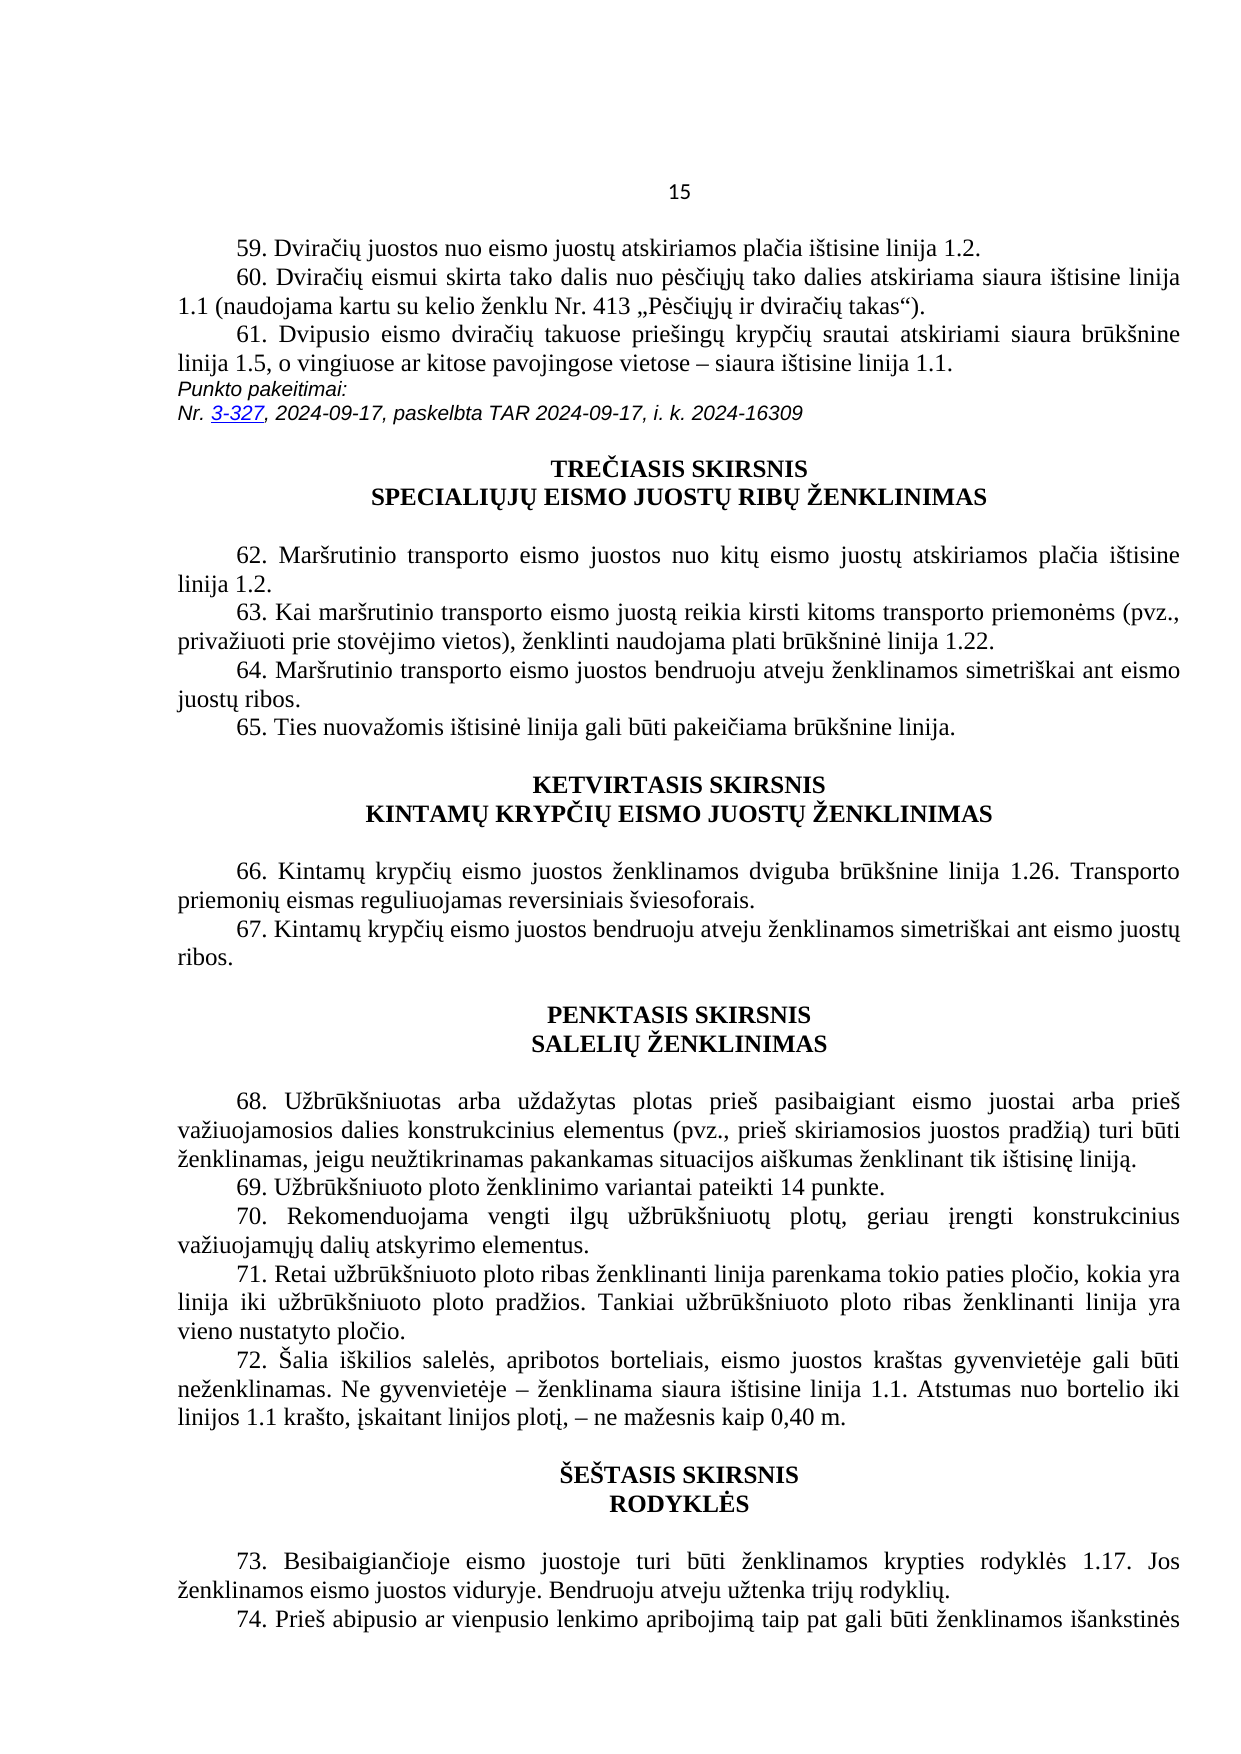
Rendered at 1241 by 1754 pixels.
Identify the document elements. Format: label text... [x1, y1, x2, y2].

text 59. Dviračių juostos nuo eismo juostų atskiriamos plačia ištisine linija 1.2. [177, 233, 1181, 262]
text KETVIRTASIS skirsnis [177, 770, 1181, 799]
text Specialiųjų eismo juostų ribų ženklinimas [177, 482, 1181, 511]
text 63. Kai maršrutinio transporto eismo juostą reikia kirsti kitoms transporto priemonėms (pvz., privažiuoti prie stovėjimo vietos), ženklinti naudojama plati brūkšninė linija 1.22. [177, 597, 1181, 655]
text Punkto pakeitimai: [177, 377, 1181, 401]
text 73. Besibaigiančioje eismo juostoje turi būti ženklinamos krypties rodyklės 1.17. Jos ženklinamos eismo juostos viduryje. Bendruoju atveju užtenka trijų rodyklių. [177, 1546, 1181, 1604]
text TREČIASIS skirsnis [177, 454, 1181, 482]
text 61. Dvipusio eismo dviračių takuose priešingų krypčių srautai atskiriami siaura brūkšnine linija 1.5, o vingiuose ar kitose pavojingose vietose – siaura ištisine linija 1.1. [177, 319, 1181, 377]
text 72. Šalia iškilios salelės, apribotos borteliais, eismo juostos kraštas gyvenvietėje gali būti neženklinamas. Ne gyvenvietėje – ženklinama siaura ištisine linija 1.1. Atstumas nuo bortelio iki linijos 1.1 krašto, įskaitant linijos plotį, – ne mažesnis kaip 0,40 m. [177, 1345, 1181, 1431]
text Rodyklės [177, 1489, 1181, 1517]
text 67. Kintamų krypčių eismo juostos bendruoju atveju ženklinamos simetriškai ant eismo juostų ribos. [177, 914, 1181, 971]
text ŠEŠTASIS skirsnis [177, 1460, 1181, 1489]
text 62. Maršrutinio transporto eismo juostos nuo kitų eismo juostų atskiriamos plačia ištisine linija 1.2. [177, 540, 1181, 597]
text 60. Dviračių eismui skirta tako dalis nuo pėsčiųjų tako dalies atskiriama siaura ištisine linija 1.1 (naudojama kartu su kelio ženklu Nr. 413 „Pėsčiųjų ir dviračių takas“). [177, 262, 1181, 319]
text 70. Rekomenduojama vengti ilgų užbrūkšniuotų plotų, geriau įrengti konstrukcinius važiuojamųjų dalių atskyrimo elementus. [177, 1201, 1181, 1259]
text 65. Ties nuovažomis ištisinė linija gali būti pakeičiama brūkšnine linija. [177, 712, 1181, 741]
text Salelių ženklinimas [177, 1029, 1181, 1057]
text 71. Retai užbrūkšniuoto ploto ribas ženklinanti linija parenkama tokio paties pločio, kokia yra linija iki užbrūkšniuoto ploto pradžios. Tankiai užbrūkšniuoto ploto ribas ženklinanti linija yra vieno nustatyto pločio. [177, 1259, 1181, 1345]
text 74. Prieš abipusio ar vienpusio lenkimo apribojimą taip pat gali būti ženklinamos išankstinės [177, 1604, 1181, 1632]
text PENKTASIS skirsnis [177, 1000, 1181, 1029]
text Kintamų krypčių eismo juostų ženklinimas [177, 799, 1181, 827]
text 69. Užbrūkšniuoto ploto ženklinimo variantai pateikti 14 punkte. [177, 1172, 1181, 1201]
text 68. Užbrūkšniuotas arba uždažytas plotas prieš pasibaigiant eismo juostai arba prieš važiuojamosios dalies konstrukcinius elementus (pvz., prieš skiriamosios juostos pradžią) turi būti ženklinamas, jeigu neužtikrinamas pakankamas situacijos aiškumas ženklinant tik ištisinę liniją. [177, 1086, 1181, 1172]
text 64. Maršrutinio transporto eismo juostos bendruoju atveju ženklinamos simetriškai ant eismo juostų ribos. [177, 655, 1181, 712]
text 66. Kintamų krypčių eismo juostos ženklinamos dviguba brūkšnine linija 1.26. Transporto priemonių eismas reguliuojamas reversiniais šviesoforais. [177, 856, 1181, 914]
text Nr. 3-327, 2024-09-17, paskelbta TAR 2024-09-17, i. k. 2024-16309 [177, 401, 1181, 425]
